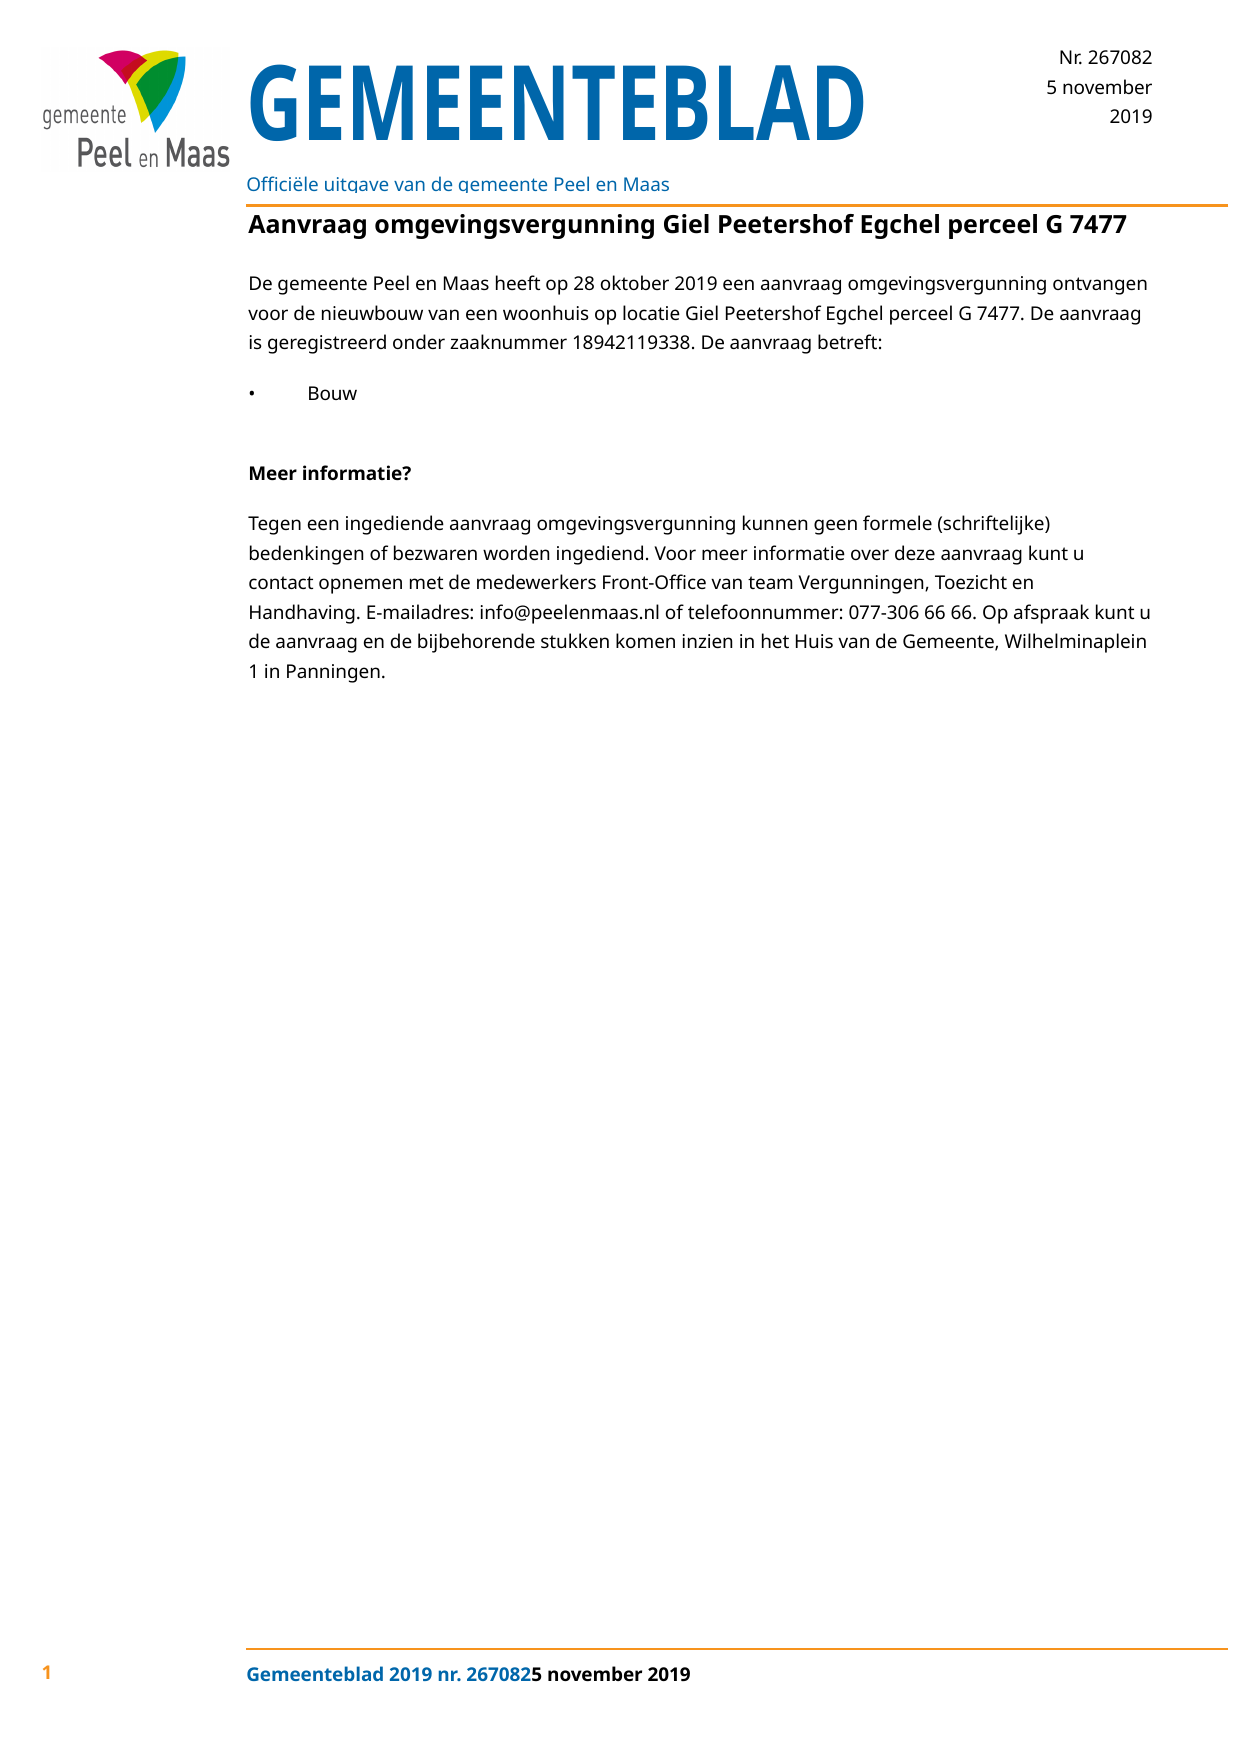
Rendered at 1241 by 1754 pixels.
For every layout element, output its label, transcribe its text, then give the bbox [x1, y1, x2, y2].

text De gemeente Peel en Maas heeft op 28 oktober 2019 een aanvraag omgevingsvergunning ontvangen voor de nieuwbouw van een woonhuis op locatie Giel Peetershof Egchel perceel G 7477. De aanvraag is geregistreerd onder zaaknummer 18942119338. De aanvraag betreft: [248, 270, 1152, 355]
text Tegen een ingediende aanvraag omgevingsvergunning kunnen geen formele (schriftelijke) bedenkingen of bezwaren worden ingediend. Voor meer informatie over deze aanvraag kunt u contact opnemen met de medewerkers Front-Office van team Vergunningen, Toezicht en Handhaving. E-mailadres: info@peelenmaas.nl of telefoonnummer: 077-306 66 66. Op afspraak kunt u de aanvraag en de bijbehorende stukken komen inzien in het Huis van de Gemeente, Wilhelminaplein 1 in Panningen. [248, 510, 1152, 684]
picture [41, 47, 231, 172]
list Bouw [248, 380, 1152, 406]
text Aanvraag omgevingsvergunning Giel Peetershof Egchel perceel G 7477 [248, 207, 1152, 241]
text Meer informatie? [248, 460, 1152, 486]
